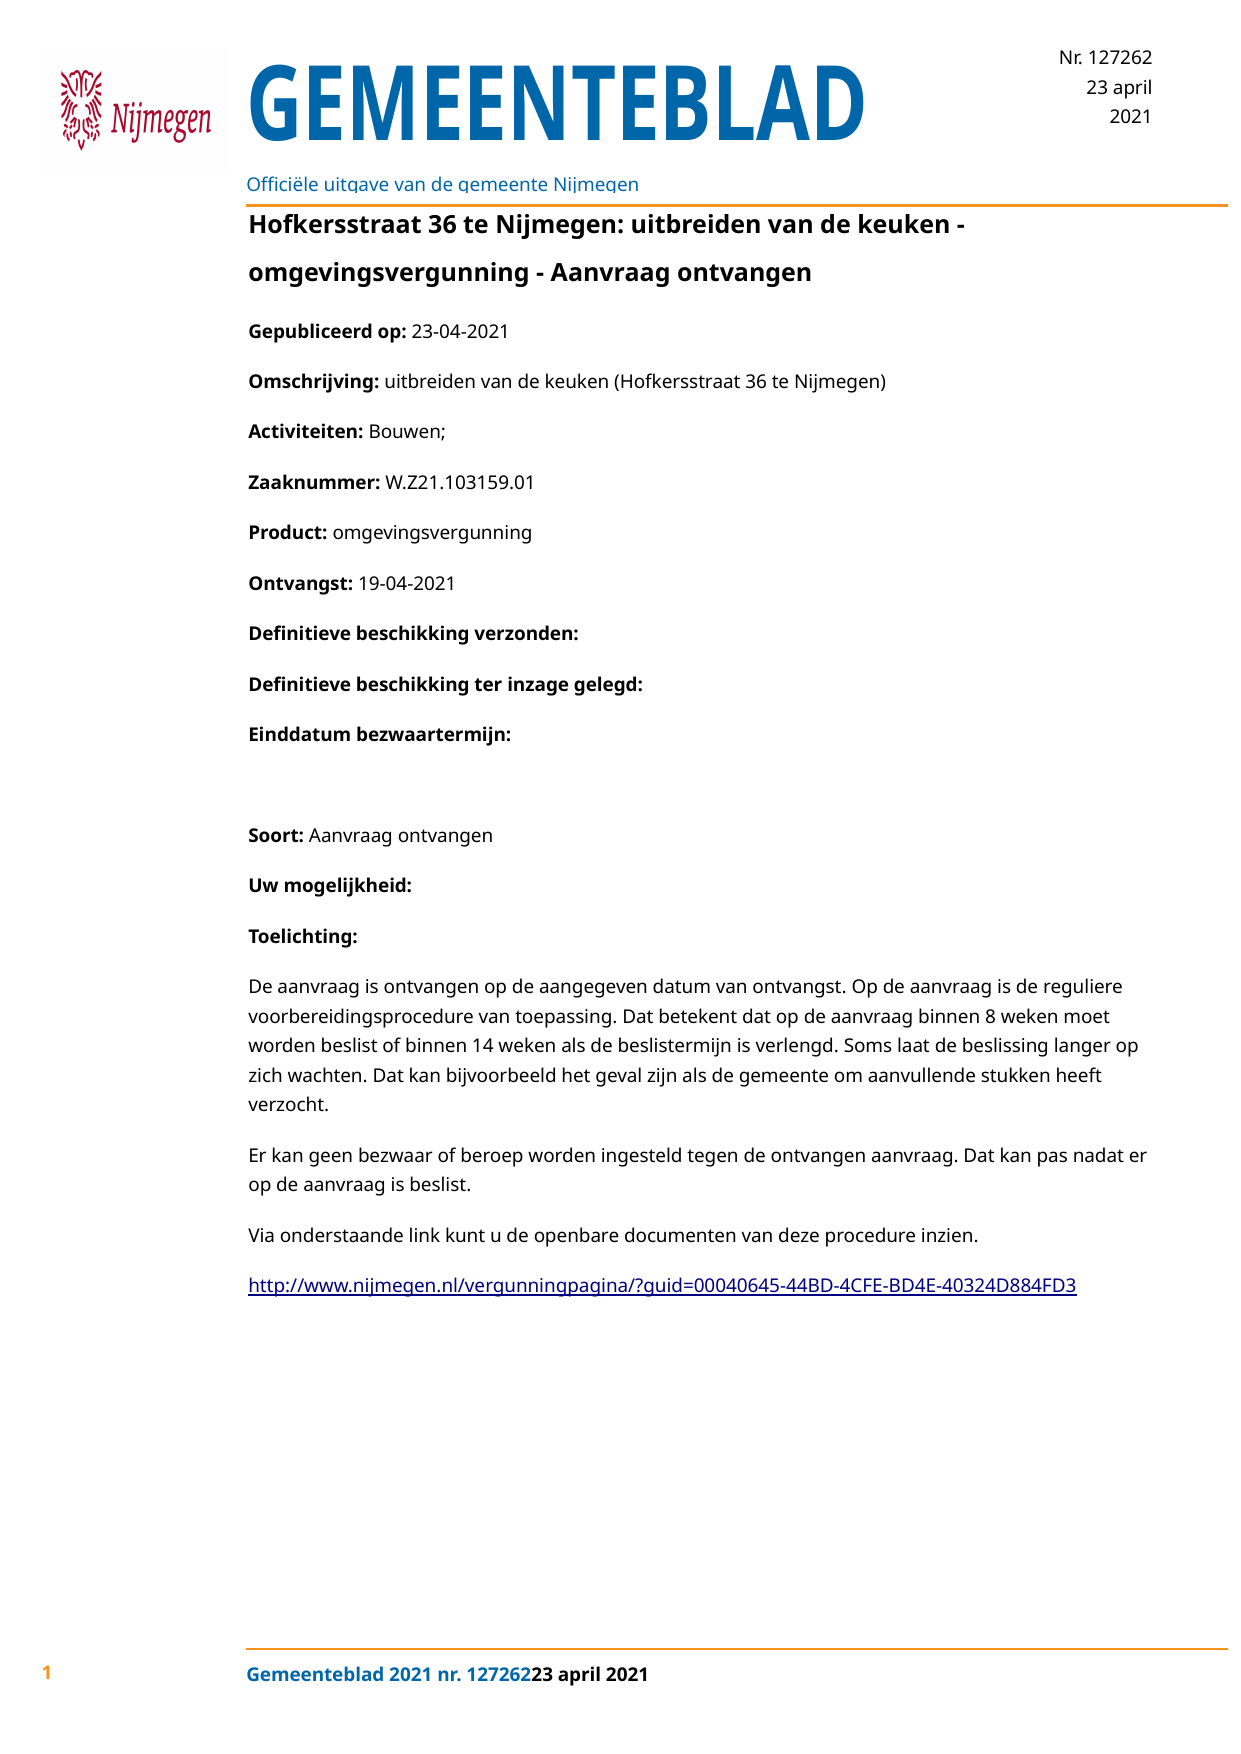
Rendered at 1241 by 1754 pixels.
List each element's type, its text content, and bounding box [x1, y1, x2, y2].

text Toelichting: [248, 923, 1152, 949]
text Einddatum bezwaartermijn: [248, 721, 1152, 747]
text Ontvangst: 19-04-2021 [248, 570, 1152, 596]
text Soort: Aanvraag ontvangen [248, 822, 1152, 848]
picture [41, 47, 231, 172]
text Zaaknummer: W.Z21.103159.01 [248, 469, 1152, 495]
text http://www.nijmegen.nl/vergunningpagina/?guid=00040645-44BD-4CFE-BD4E-40324D884FD3 [248, 1272, 1152, 1298]
text Hofkersstraat 36 te Nijmegen: uitbreiden van de keuken - omgevingsvergunning - Aanvraag ontvangen [248, 207, 1152, 288]
text Er kan geen bezwaar of beroep worden ingesteld tegen de ontvangen aanvraag. Dat kan pas nadat er op de aanvraag is beslist. [248, 1142, 1152, 1197]
text Definitieve beschikking verzonden: [248, 620, 1152, 646]
text Activiteiten: Bouwen; [248, 419, 1152, 444]
text Product: omgevingsvergunning [248, 519, 1152, 545]
text Omschrijving: uitbreiden van de keuken (Hofkersstraat 36 te Nijmegen) [248, 368, 1152, 394]
text De aanvraag is ontvangen op de aangegeven datum van ontvangst. Op de aanvraag is de reguliere voorbereidingsprocedure van toepassing. Dat betekent dat op de aanvraag binnen 8 weken moet worden beslist of binnen 14 weken als de beslistermijn is verlengd. Soms laat de beslissing langer op zich wachten. Dat kan bijvoorbeeld het geval zijn als de gemeente om aanvullende stukken heeft verzocht. [248, 973, 1152, 1117]
text Definitieve beschikking ter inzage gelegd: [248, 671, 1152, 697]
text Via onderstaande link kunt u de openbare documenten van deze procedure inzien. [248, 1222, 1152, 1248]
text Uw mogelijkheid: [248, 872, 1152, 898]
text Gepubliceerd op: 23-04-2021 [248, 318, 1152, 344]
